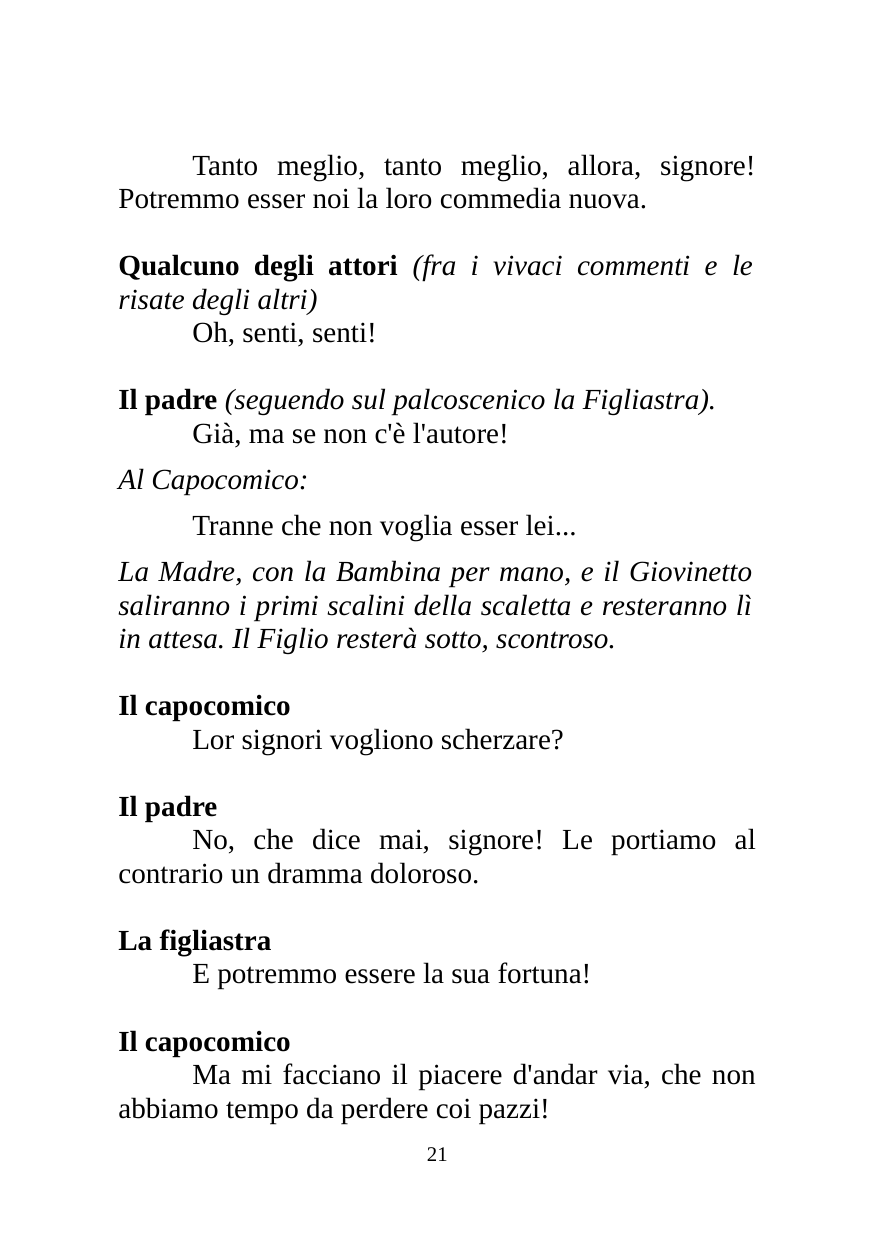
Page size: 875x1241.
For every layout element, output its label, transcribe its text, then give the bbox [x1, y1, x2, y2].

text Il capocomico [118, 1024, 756, 1057]
text Tanto meglio, tanto meglio, allora, signore! Potremmo esser noi la loro commedia nuova. [118, 148, 756, 215]
text Qualcuno degli attori (fra i vivaci commenti e le risate degli altri) [118, 248, 756, 315]
text Il capocomico [118, 688, 756, 722]
text E potremmo essere la sua fortuna! [118, 957, 756, 990]
text Al Capocomico: [118, 462, 756, 496]
text La figliastra [118, 923, 756, 957]
text La Madre, con la Bambina per mano, e il Giovinetto saliranno i primi scalini della scaletta e resteranno lì in attesa. Il Figlio resterà sotto, scontroso. [118, 554, 756, 655]
text Il padre [118, 789, 756, 822]
text Il padre (seguendo sul palcoscenico la Figliastra). [118, 382, 756, 416]
text No, che dice mai, signore! Le portiamo al contrario un dramma doloroso. [118, 822, 756, 889]
text Oh, senti, senti! [118, 315, 756, 349]
text Lor signori vogliono scherzare? [118, 722, 756, 755]
text Ma mi facciano il piacere d'andar via, che non abbiamo tempo da perdere coi pazzi! [118, 1057, 756, 1124]
text Già, ma se non c'è l'autore! [118, 416, 756, 449]
text Tranne che non voglia esser lei... [118, 508, 756, 542]
